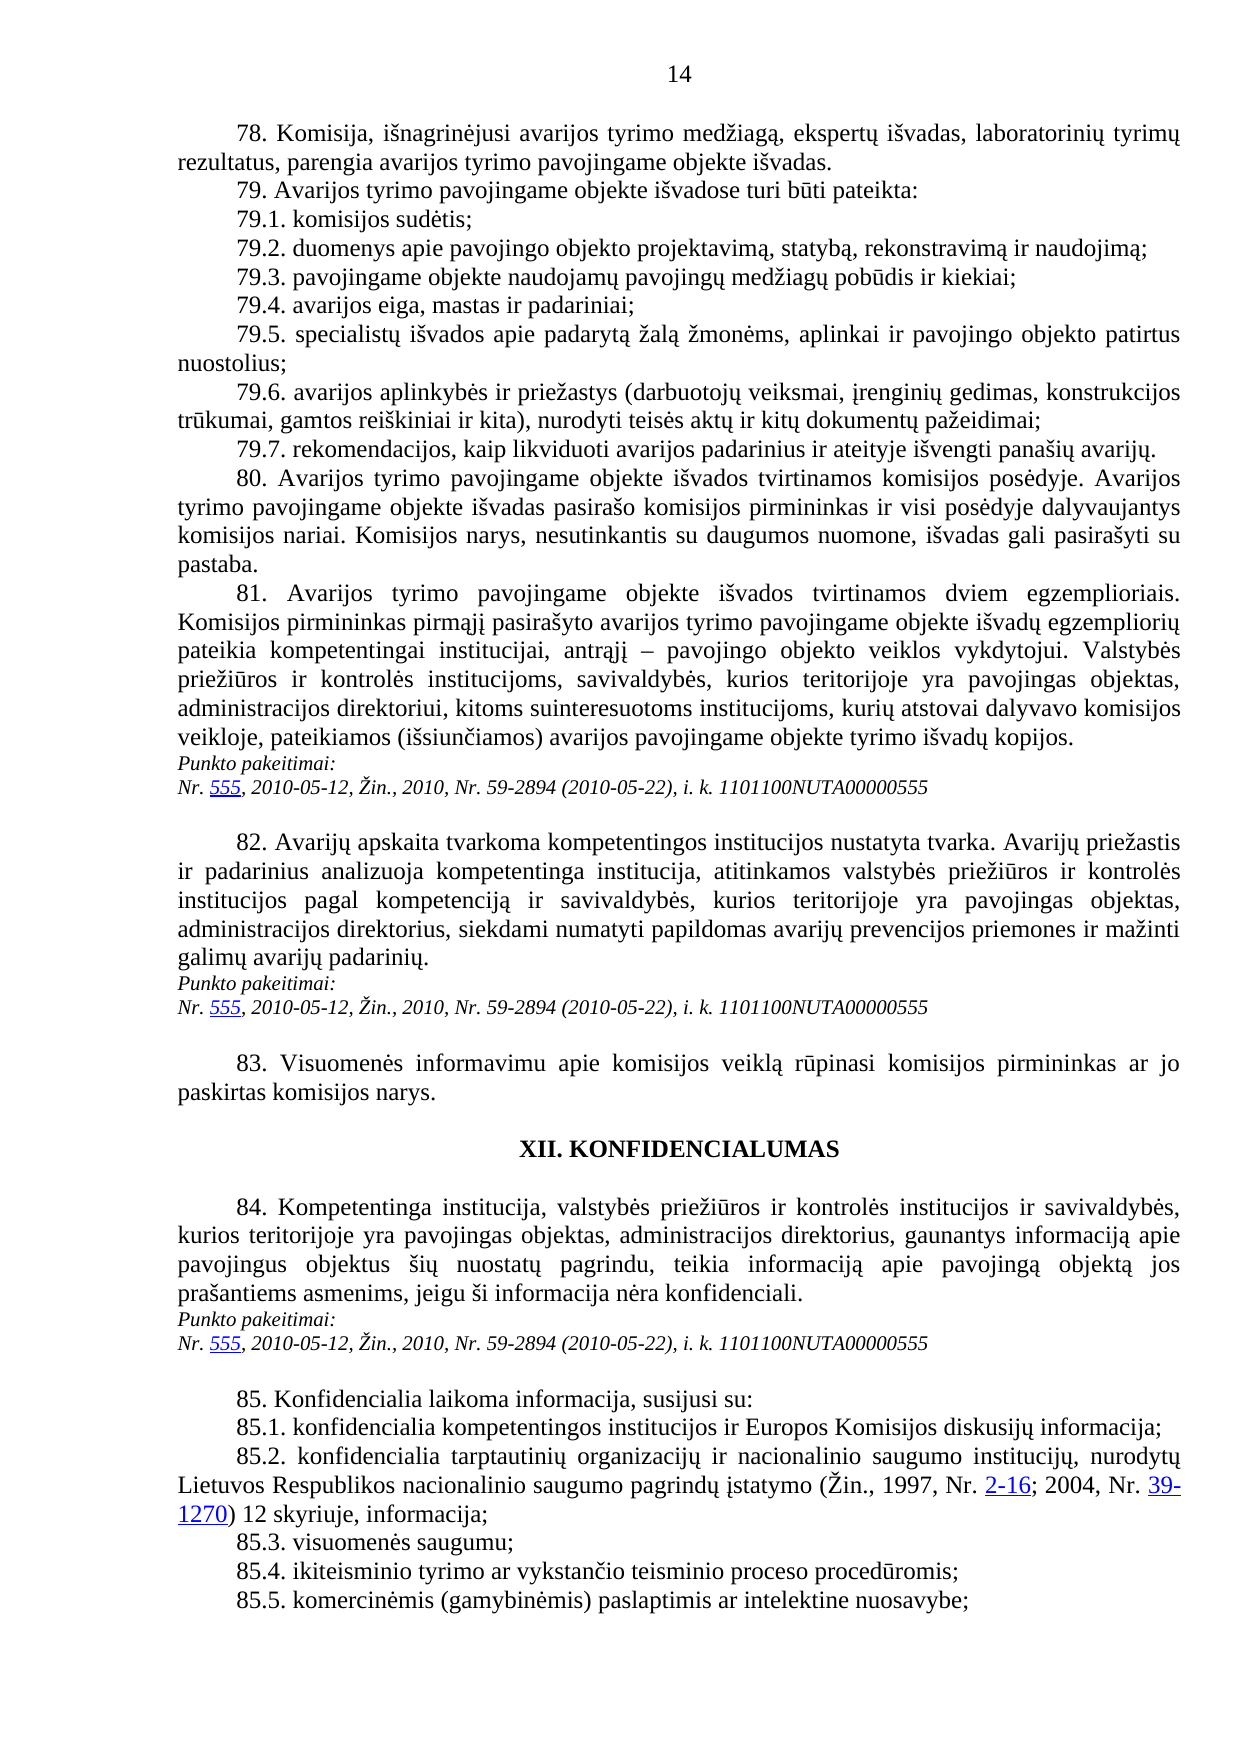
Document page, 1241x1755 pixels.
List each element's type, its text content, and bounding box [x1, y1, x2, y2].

text Punkto pakeitimai: [177, 751, 1181, 775]
text Punkto pakeitimai: [177, 971, 1181, 995]
text XII. KONFIDENCIALUMAS [177, 1134, 1181, 1163]
text 79.7. rekomendacijos, kaip likviduoti avarijos padarinius ir ateityje išvengti panašių avarijų. [177, 434, 1181, 463]
text 85.3. visuomenės saugumu; [177, 1527, 1181, 1556]
text 79.5. specialistų išvados apie padarytą žalą žmonėms, aplinkai ir pavojingo objekto patirtus nuostolius; [177, 319, 1181, 377]
text 81. Avarijos tyrimo pavojingame objekte išvados tvirtinamos dviem egzemplioriais. Komisijos pirmininkas pirmąjį pasirašyto avarijos tyrimo pavojingame objekte išvadų egzempliorių pateikia kompetentingai institucijai, antrąjį – pavojingo objekto veiklos vykdytojui. Valstybės priežiūros ir kontrolės institucijoms, savivaldybės, kurios teritorijoje yra pavojingas objektas, administracijos direktoriui, kitoms suinteresuotoms institucijoms, kurių atstovai dalyvavo komisijos veikloje, pateikiamos (išsiunčiamos) avarijos pavojingame objekte tyrimo išvadų kopijos. [177, 578, 1181, 751]
text 84. Kompetentinga institucija, valstybės priežiūros ir kontrolės institucijos ir savivaldybės, kurios teritorijoje yra pavojingas objektas, administracijos direktorius, gaunantys informaciją apie pavojingus objektus šių nuostatų pagrindu, teikia informaciją apie pavojingą objektą jos prašantiems asmenims, jeigu ši informacija nėra konfidenciali. [177, 1192, 1181, 1307]
text 85.5. komercinėmis (gamybinėmis) paslaptimis ar intelektine nuosavybe; [177, 1585, 1181, 1614]
text 83. Visuomenės informavimu apie komisijos veiklą rūpinasi komisijos pirmininkas ar jo paskirtas komisijos narys. [177, 1048, 1181, 1106]
text Punkto pakeitimai: [177, 1307, 1181, 1331]
text 78. Komisija, išnagrinėjusi avarijos tyrimo medžiagą, ekspertų išvadas, laboratorinių tyrimų rezultatus, parengia avarijos tyrimo pavojingame objekte išvadas. [177, 118, 1181, 176]
text 85. Konfidencialia laikoma informacija, susijusi su: [177, 1384, 1181, 1412]
text 79.4. avarijos eiga, mastas ir padariniai; [177, 291, 1181, 319]
text 82. Avarijų apskaita tvarkoma kompetentingos institucijos nustatyta tvarka. Avarijų priežastis ir padarinius analizuoja kompetentinga institucija, atitinkamos valstybės priežiūros ir kontrolės institucijos pagal kompetenciją ir savivaldybės, kurios teritorijoje yra pavojingas objektas, administracijos direktorius, siekdami numatyti papildomas avarijų prevencijos priemones ir mažinti galimų avarijų padarinių. [177, 827, 1181, 971]
text 79.3. pavojingame objekte naudojamų pavojingų medžiagų pobūdis ir kiekiai; [177, 262, 1181, 291]
text 79.2. duomenys apie pavojingo objekto projektavimą, statybą, rekonstravimą ir naudojimą; [177, 233, 1181, 262]
text Nr. 555, 2010-05-12, Žin., 2010, Nr. 59-2894 (2010-05-22), i. k. 1101100NUTA00000555 [177, 995, 1181, 1019]
text 79.6. avarijos aplinkybės ir priežastys (darbuotojų veiksmai, įrenginių gedimas, konstrukcijos trūkumai, gamtos reiškiniai ir kita), nurodyti teisės aktų ir kitų dokumentų pažeidimai; [177, 377, 1181, 434]
text Nr. 555, 2010-05-12, Žin., 2010, Nr. 59-2894 (2010-05-22), i. k. 1101100NUTA00000555 [177, 1331, 1181, 1355]
text 85.1. konfidencialia kompetentingos institucijos ir Europos Komisijos diskusijų informacija; [177, 1412, 1181, 1441]
text Nr. 555, 2010-05-12, Žin., 2010, Nr. 59-2894 (2010-05-22), i. k. 1101100NUTA00000555 [177, 775, 1181, 799]
text 80. Avarijos tyrimo pavojingame objekte išvados tvirtinamos komisijos posėdyje. Avarijos tyrimo pavojingame objekte išvadas pasirašo komisijos pirmininkas ir visi posėdyje dalyvaujantys komisijos nariai. Komisijos narys, nesutinkantis su daugumos nuomone, išvadas gali pasirašyti su pastaba. [177, 463, 1181, 578]
text 79. Avarijos tyrimo pavojingame objekte išvadose turi būti pateikta: [177, 176, 1181, 204]
text 85.4. ikiteisminio tyrimo ar vykstančio teisminio proceso procedūromis; [177, 1556, 1181, 1585]
text 85.2. konfidencialia tarptautinių organizacijų ir nacionalinio saugumo institucijų, nurodytų Lietuvos Respublikos nacionalinio saugumo pagrindų įstatymo (Žin., 1997, Nr. 2-16; 2004, Nr. 39-1270) 12 skyriuje, informacija; [177, 1441, 1181, 1527]
text 79.1. komisijos sudėtis; [177, 204, 1181, 233]
